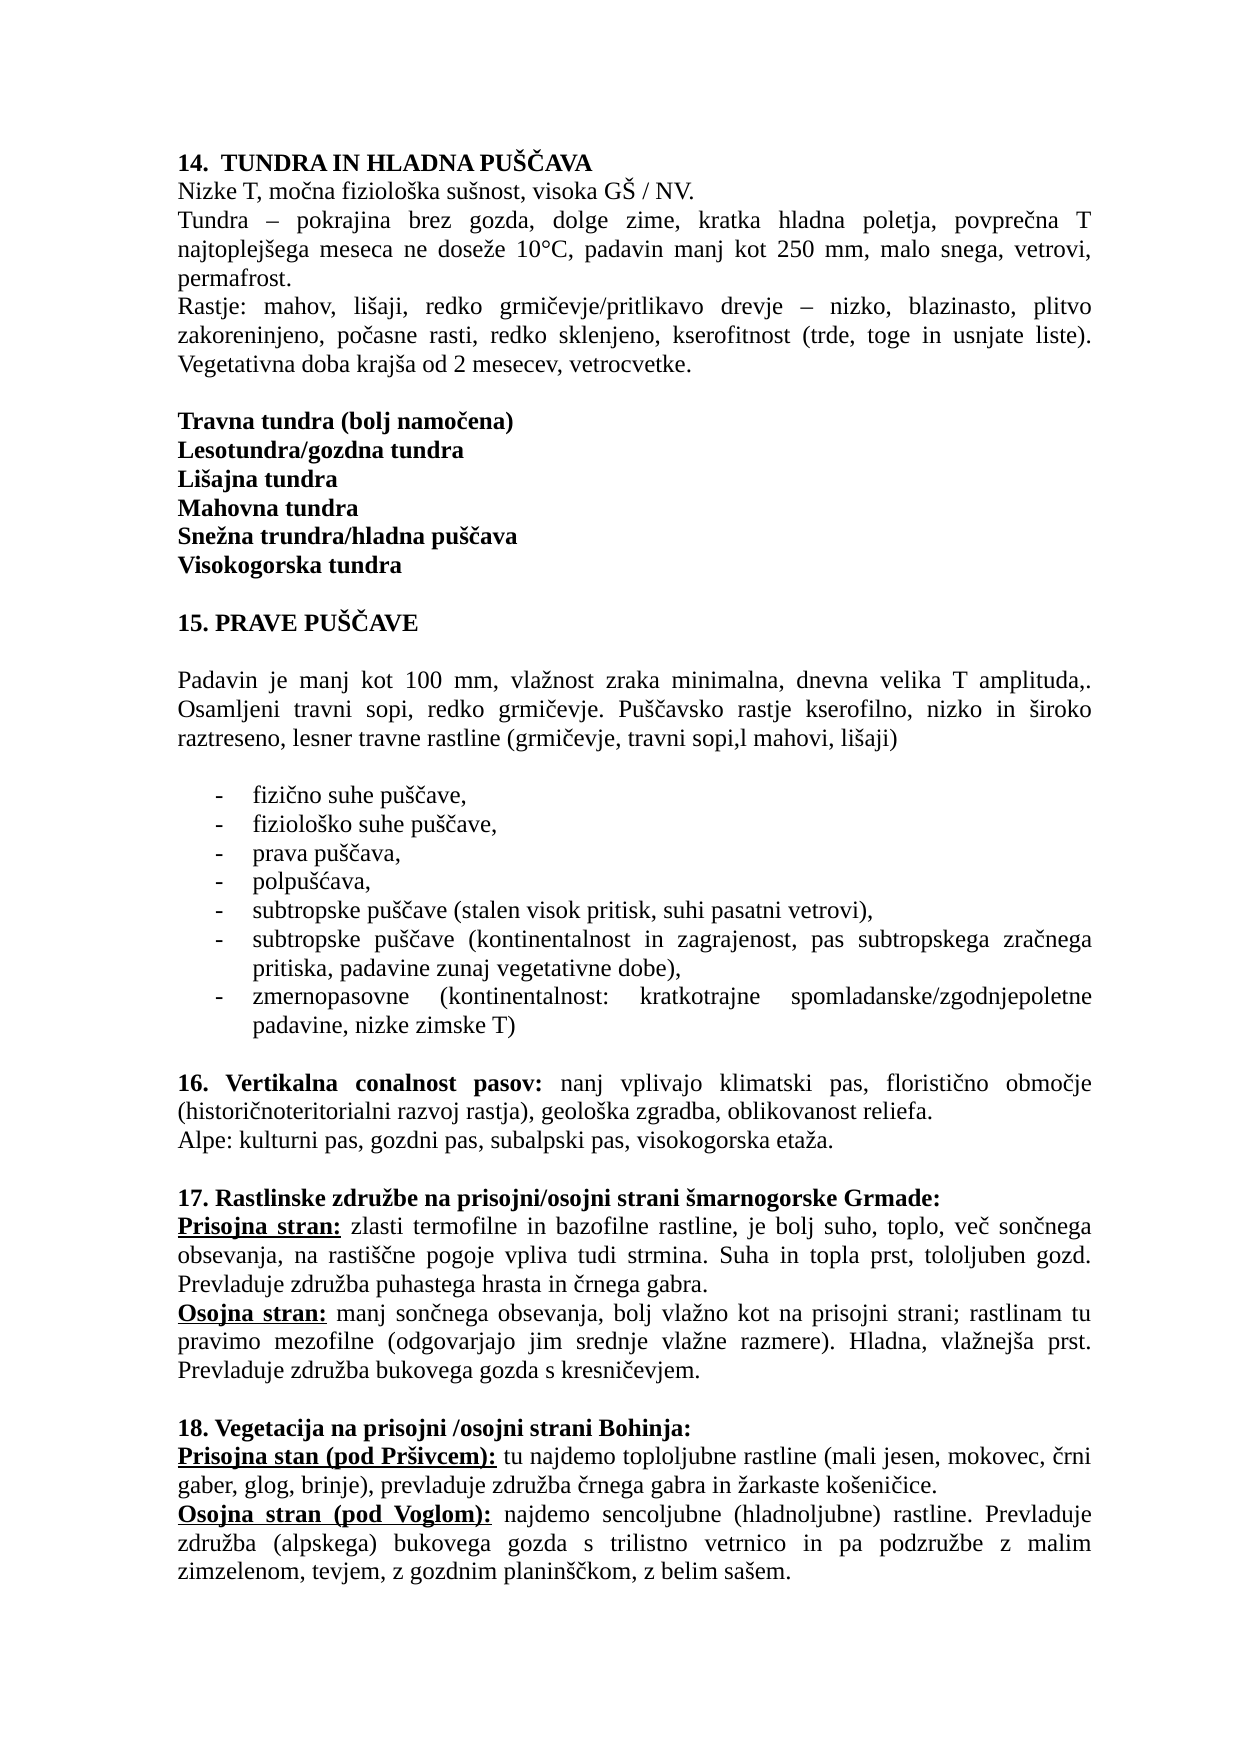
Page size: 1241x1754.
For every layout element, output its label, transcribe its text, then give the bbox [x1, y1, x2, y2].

list subtropske puščave (kontinentalnost in zagrajenost, pas subtropskega zračnega pritiska, padavine zunaj vegetativne dobe), [215, 924, 1092, 981]
text Lišajna tundra [177, 464, 1092, 493]
list polpušćava, [215, 866, 1092, 895]
list zmernopasovne (kontinentalnost: kratkotrajne spomladanske/zgodnjepoletne padavine, nizke zimske T) [215, 981, 1092, 1039]
text Travna tundra (bolj namočena) [177, 406, 1092, 435]
text Tundra – pokrajina brez gozda, dolge zime, kratka hladna poletja, povprečna T najtoplejšega meseca ne doseže 10°C, padavin manj kot 250 mm, malo snega, vetrovi, permafrost. [177, 205, 1092, 291]
text Osojna stran (pod Voglom): najdemo sencoljubne (hladnoljubne) rastline. Prevladuje združba (alpskega) bukovega gozda s trilistno vetrnico in pa podzružbe z malim zimzelenom, tevjem, z gozdnim planinščkom, z belim sašem. [177, 1499, 1092, 1585]
text Padavin je manj kot 100 mm, vlažnost zraka minimalna, dnevna velika T amplituda,. Osamljeni travni sopi, redko grmičevje. Puščavsko rastje kserofilno, nizko in široko raztreseno, lesner travne rastline (grmičevje, travni sopi,l mahovi, lišaji) [177, 665, 1092, 751]
text 15. PRAVE PUŠČAVE [177, 608, 1092, 636]
text Mahovna tundra [177, 493, 1092, 521]
text Prisojna stran: zlasti termofilne in bazofilne rastline, je bolj suho, toplo, več sončnega obsevanja, na rastiščne pogoje vpliva tudi strmina. Suha in topla prst, tololjuben gozd. Prevladuje združba puhastega hrasta in črnega gabra. [177, 1211, 1092, 1298]
list fizično suhe puščave, [215, 780, 1092, 809]
text 17. Rastlinske združbe na prisojni/osojni strani šmarnogorske Grmade: [177, 1183, 1092, 1211]
list fiziološko suhe puščave, [215, 809, 1092, 838]
text Lesotundra/gozdna tundra [177, 435, 1092, 464]
text Osojna stran: manj sončnega obsevanja, bolj vlažno kot na prisojni strani; rastlinam tu pravimo mezofilne (odgovarjajo jim srednje vlažne razmere). Hladna, vlažnejša prst. Prevladuje združba bukovega gozda s kresničevjem. [177, 1298, 1092, 1384]
text 18. Vegetacija na prisojni /osojni strani Bohinja: [177, 1413, 1092, 1441]
text Rastje: mahov, lišaji, redko grmičevje/pritlikavo drevje – nizko, blazinasto, plitvo zakoreninjeno, počasne rasti, redko sklenjeno, kserofitnost (trde, toge in usnjate liste). Vegetativna doba krajša od 2 mesecev, vetrocvetke. [177, 291, 1092, 378]
text 14. TUNDRA IN HLADNA PUŠČAVA [177, 148, 1092, 176]
text Snežna trundra/hladna puščava [177, 521, 1092, 550]
list subtropske puščave (stalen visok pritisk, suhi pasatni vetrovi), [215, 895, 1092, 924]
text 16. Vertikalna conalnost pasov: nanj vplivajo klimatski pas, floristično območje (historičnoteritorialni razvoj rastja), geološka zgradba, oblikovanost reliefa. [177, 1068, 1092, 1125]
text Nizke T, močna fiziološka sušnost, visoka GŠ / NV. [177, 176, 1092, 205]
text Visokogorska tundra [177, 550, 1092, 579]
text Alpe: kulturni pas, gozdni pas, subalpski pas, visokogorska etaža. [177, 1125, 1092, 1154]
list prava puščava, [215, 838, 1092, 866]
text Prisojna stan (pod Pršivcem): tu najdemo toploljubne rastline (mali jesen, mokovec, črni gaber, glog, brinje), prevladuje združba črnega gabra in žarkaste košeničice. [177, 1441, 1092, 1499]
